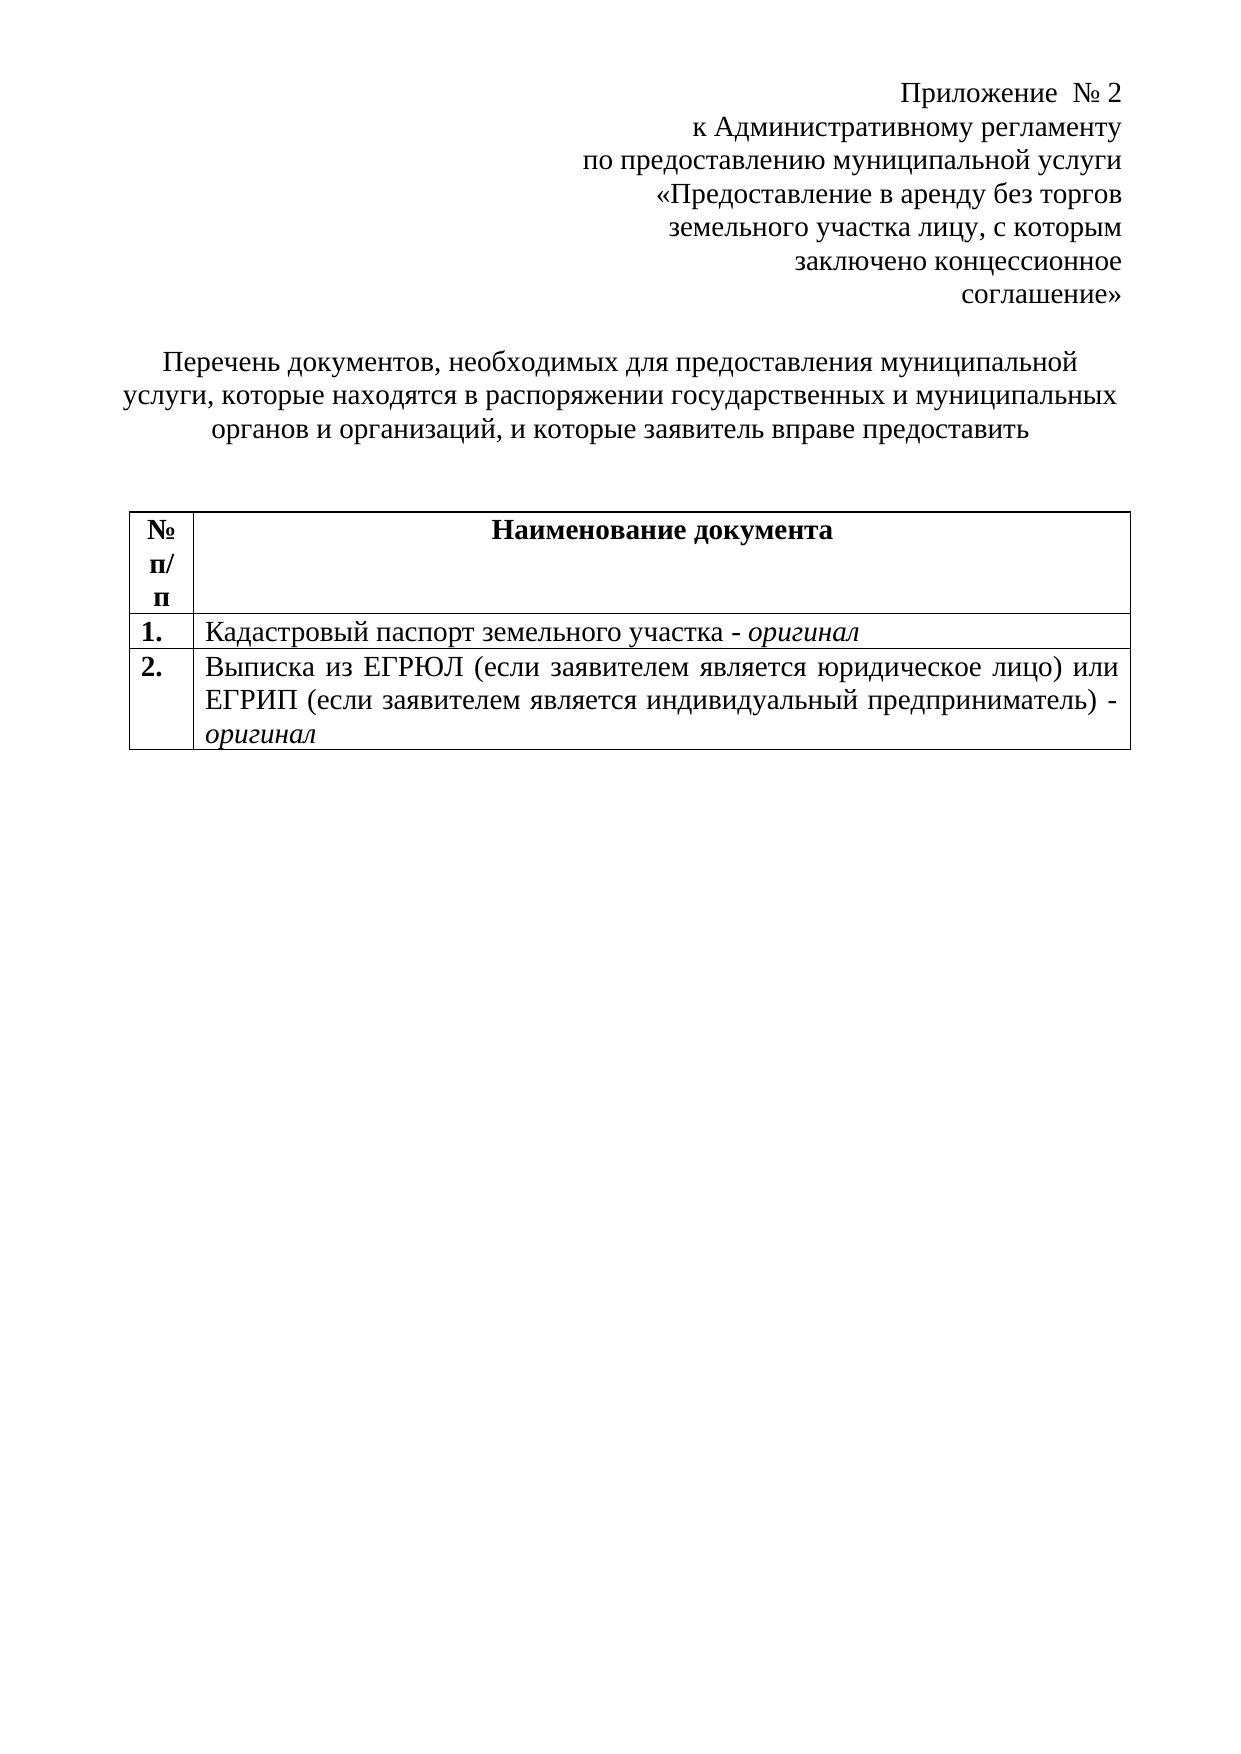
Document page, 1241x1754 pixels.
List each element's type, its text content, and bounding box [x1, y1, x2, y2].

table_cell 1. [130, 614, 193, 648]
table_header № п/п [130, 513, 193, 613]
text Приложение № 2 [118, 75, 1122, 109]
text Перечень документов, необходимых для предоставления муниципальной услуги, которые находятся в распоряжении государственных и муниципальных органов и организаций, и которые заявитель вправе предоставить [118, 344, 1122, 444]
table_cell Выписка из ЕГРЮЛ (если заявителем является юридическое лицо) или ЕГРИП (если заявителем является индивидуальный предприниматель) - оригинал [194, 649, 1130, 749]
text «Предоставление в аренду без торгов земельного участка лицу, с которым заключено концессионное соглашение» [635, 176, 1122, 310]
text по предоставлению муниципальной услуги [118, 142, 1122, 176]
table_cell 2. [130, 649, 193, 749]
text к Административному регламенту [118, 109, 1122, 142]
table_header Наименование документа [194, 513, 1130, 613]
table_cell Кадастровый паспорт земельного участка - оригинал [194, 614, 1130, 648]
